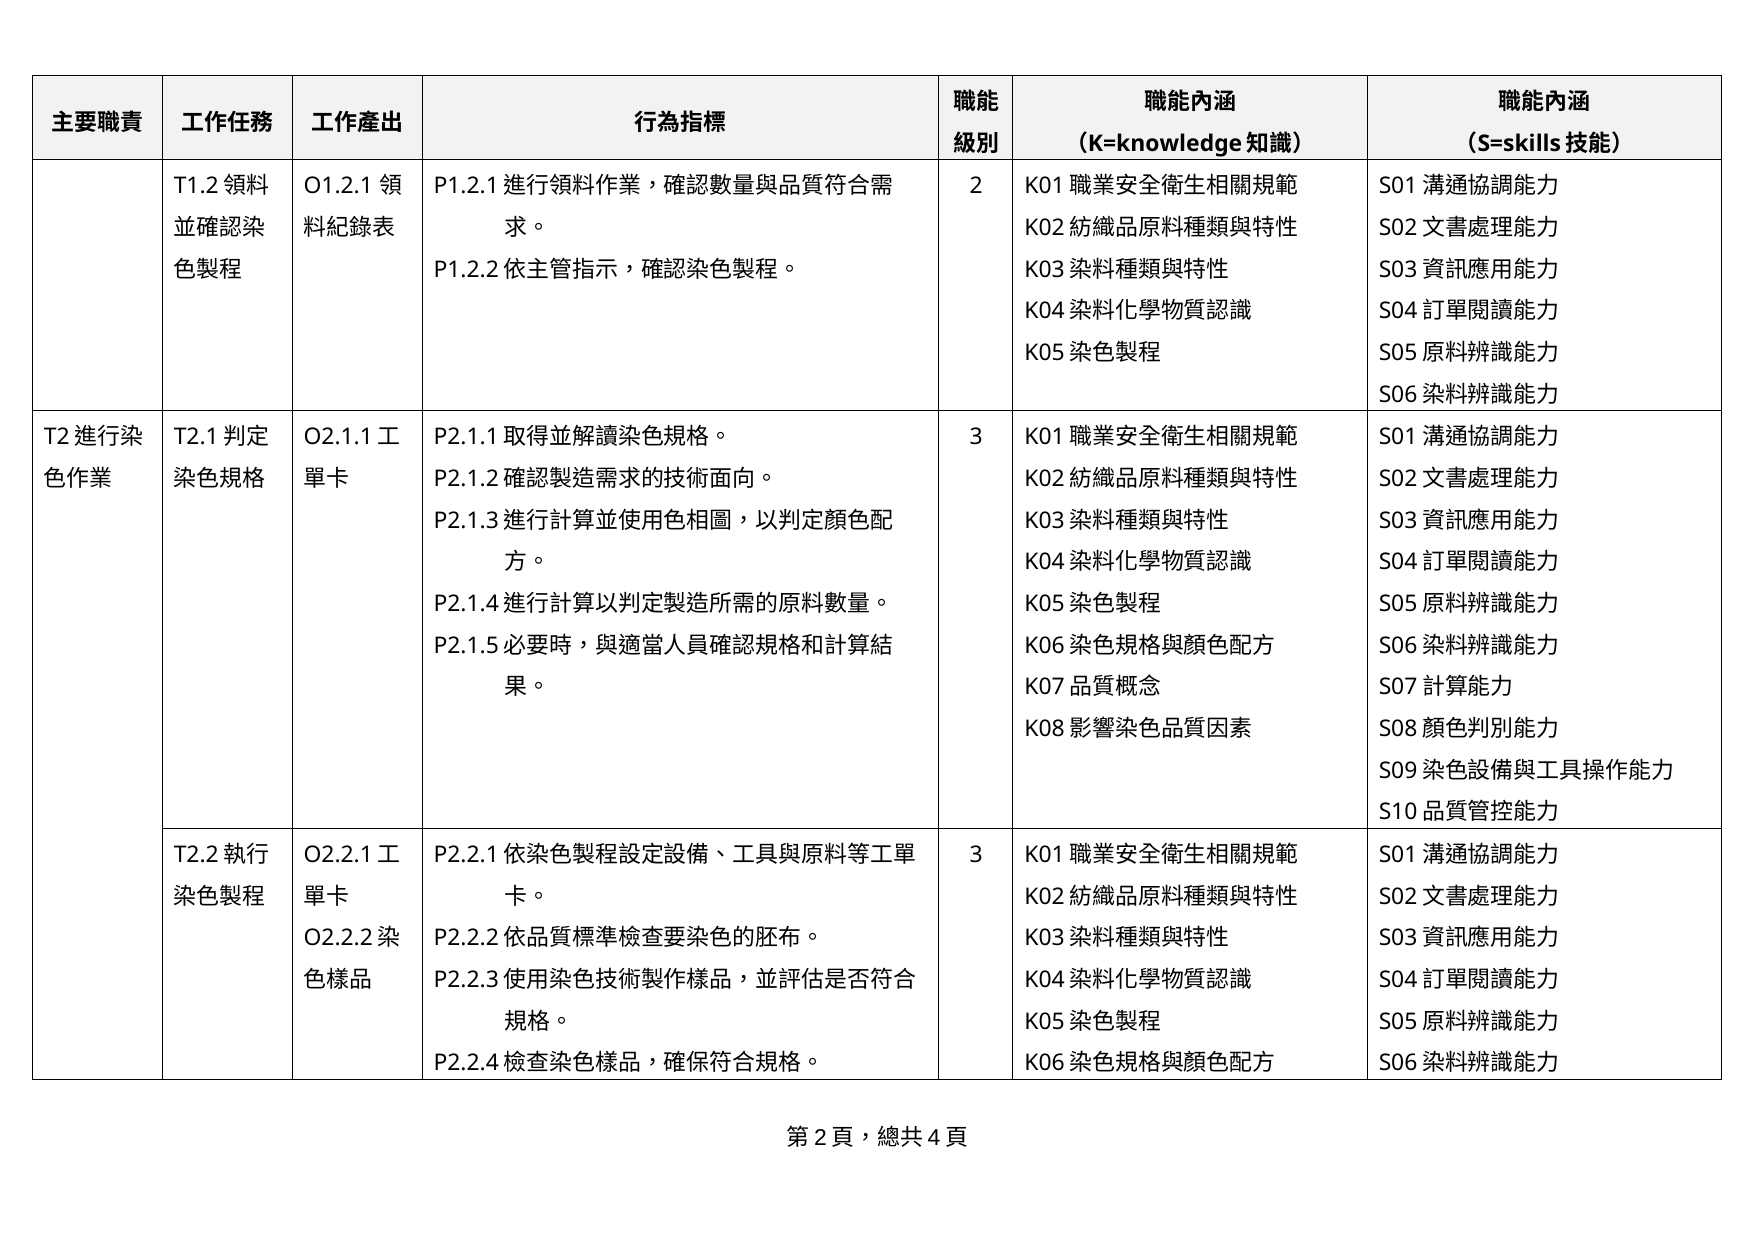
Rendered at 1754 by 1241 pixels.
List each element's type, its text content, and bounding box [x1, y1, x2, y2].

table_cell P1.2.1進行領料作業，確認數量與品質符合需求。 P1.2.2依主管指示，確認染色製程。 [423, 160, 938, 410]
table_cell [33, 160, 162, 410]
table_cell K01職業安全衛生相關規範 K02紡織品原料種類與特性 K03染料種類與特性 K04染料化學物質認識 K05染色製程 K06染色規格與顏色配方 K07品質概念 K08影響染色品質因素 [1013, 411, 1367, 828]
table_cell T2進行染色作業 [33, 411, 162, 1079]
table_header 職能內涵 （S=skills技能） [1368, 76, 1721, 159]
table_cell 3 [939, 829, 1012, 1079]
table_cell O2.1.1工單卡 [293, 411, 422, 828]
table_cell K01職業安全衛生相關規範 K02紡織品原料種類與特性 K03染料種類與特性 K04染料化學物質認識 K05染色製程 [1013, 160, 1367, 410]
table_cell T2.1判定染色規格 [163, 411, 292, 828]
table_header 工作產出 [293, 76, 422, 159]
table_cell P2.1.1取得並解讀染色規格。 P2.1.2確認製造需求的技術面向。 P2.1.3進行計算並使用色相圖，以判定顏色配方。 P2.1.4進行計算以判定製造所需的原料數量。 P2.1.5必要時，與適當人員確認規格和計算結果。 [423, 411, 938, 828]
table_cell T2.2執行染色製程 [163, 829, 292, 1079]
table_header 工作任務 [163, 76, 292, 159]
table_header 職能級別 [939, 76, 1012, 159]
table_cell 2 [939, 160, 1012, 410]
table_header 職能內涵 （K=knowledge知識） [1013, 76, 1367, 159]
table_cell K01職業安全衛生相關規範 K02紡織品原料種類與特性 K03染料種類與特性 K04染料化學物質認識 K05染色製程 K06染色規格與顏色配方 [1013, 829, 1367, 1079]
table_cell S01溝通協調能力 S02文書處理能力 S03資訊應用能力 S04訂單閱讀能力 S05原料辨識能力 S06染料辨識能力 [1368, 160, 1721, 410]
table_cell T1.2領料並確認染色製程 [163, 160, 292, 410]
table_header 主要職責 [33, 76, 162, 159]
table_cell S01溝通協調能力 S02文書處理能力 S03資訊應用能力 S04訂單閱讀能力 S05原料辨識能力 S06染料辨識能力 [1368, 829, 1721, 1079]
table_cell O1.2.1 領料紀錄表 [293, 160, 422, 410]
table_cell O2.2.1工單卡 O2.2.2染色樣品 [293, 829, 422, 1079]
table_cell P2.2.1依染色製程設定設備、工具與原料等工單卡。 P2.2.2依品質標準檢查要染色的胚布。 P2.2.3使用染色技術製作樣品，並評估是否符合規格。 P2.2.4檢查染色樣品，確保符合規格。 [423, 829, 938, 1079]
table_cell 3 [939, 411, 1012, 828]
table_header 行為指標 [423, 76, 938, 159]
table_cell S01溝通協調能力 S02文書處理能力 S03資訊應用能力 S04訂單閱讀能力 S05原料辨識能力 S06染料辨識能力 S07計算能力 S08顏色判別能力 S09染色設備與工具操作能力 S10品質管控能力 [1368, 411, 1721, 828]
